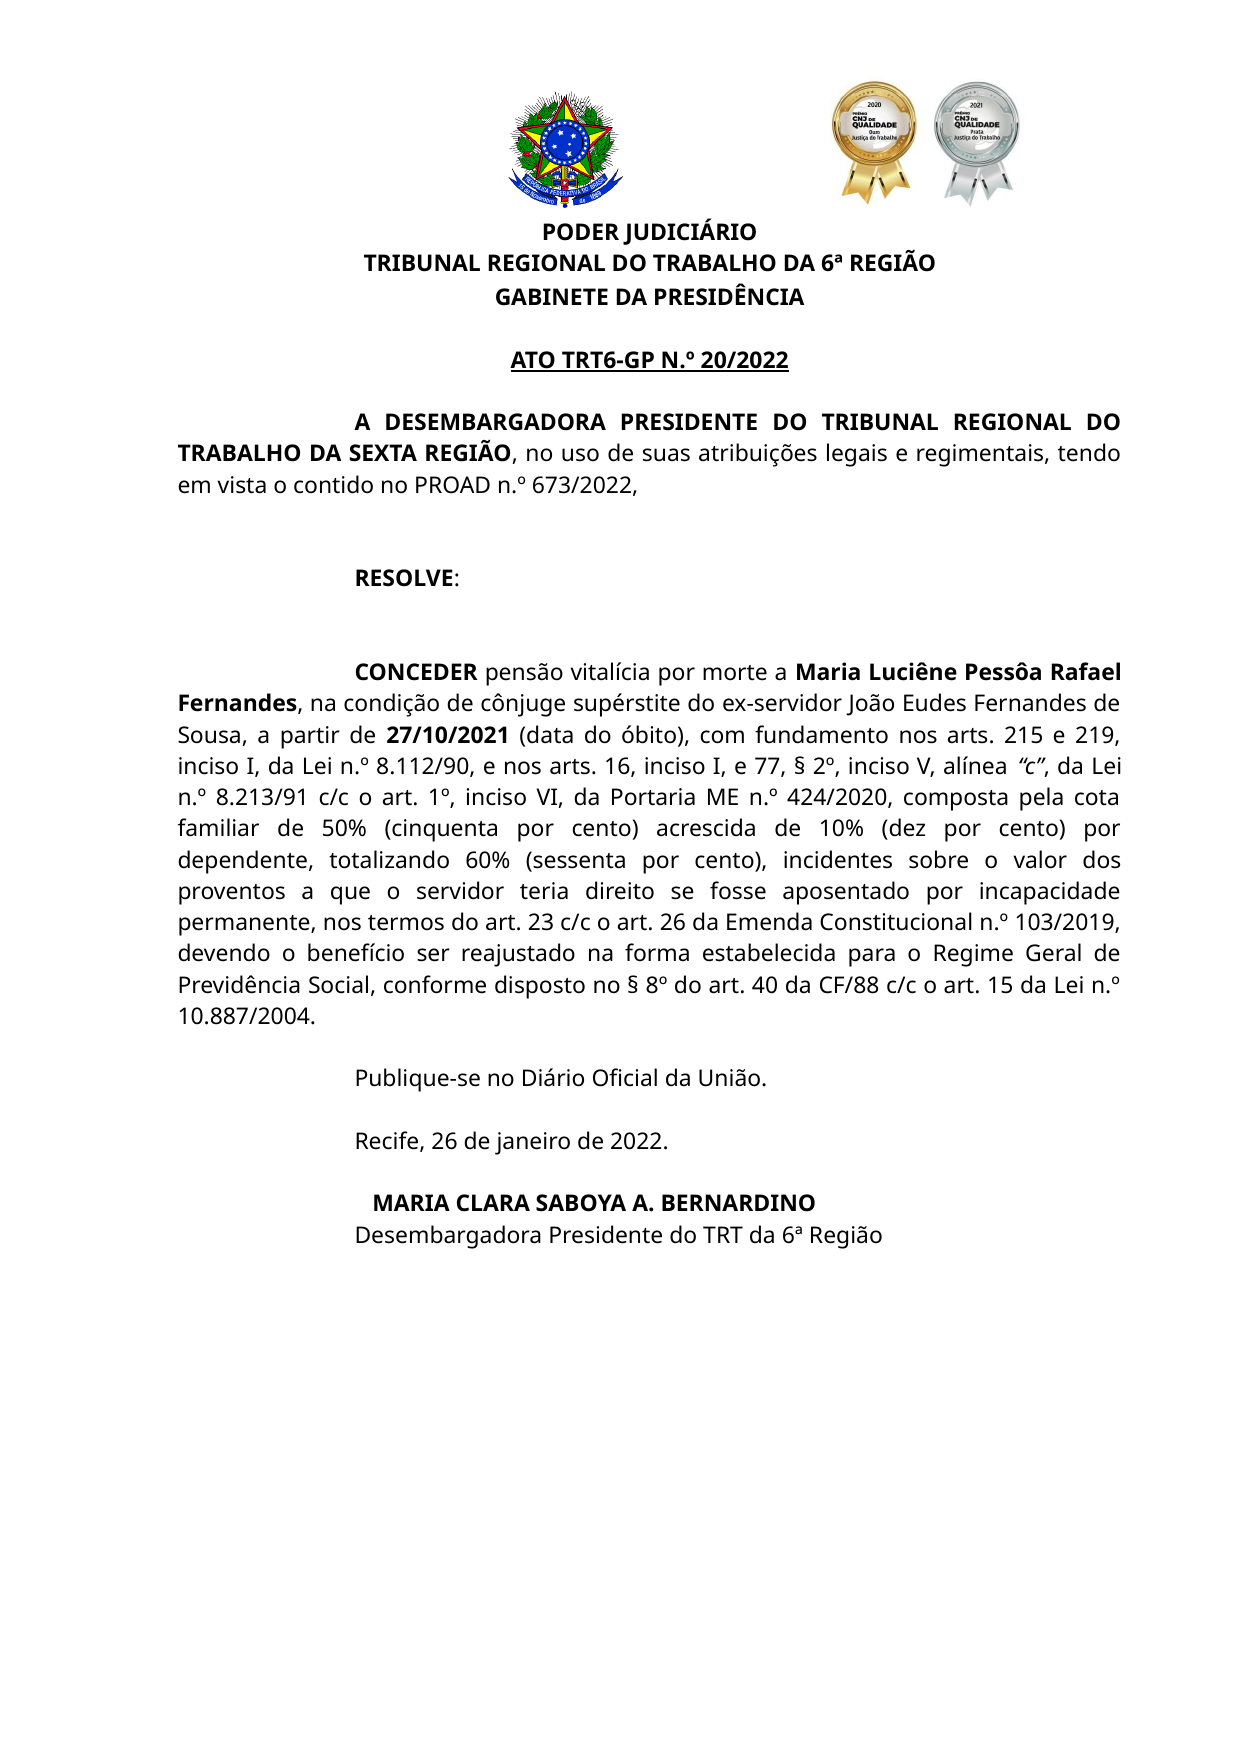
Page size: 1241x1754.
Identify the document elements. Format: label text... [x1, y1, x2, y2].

text Publique-se no Diário Oficial da União. [177, 1062, 1122, 1094]
text Recife, 26 de janeiro de 2022. [177, 1125, 1122, 1156]
text Desembargadora Presidente do TRT da 6ª Região [177, 1219, 1122, 1250]
picture [502, 88, 626, 210]
text RESOLVE: [177, 562, 1122, 594]
text A DESEMBARGADORA PRESIDENTE DO TRIBUNAL REGIONAL DO TRABALHO DA SEXTA REGIÃO, no uso de suas atribuições legais e regimentais, tendo em vista o contido no PROAD n.º 673/2022, [177, 406, 1122, 500]
text CONCEDER pensão vitalícia por morte a Maria Luciêne Pessôa Rafael Fernandes, na condição de cônjuge supérstite do ex-servidor João Eudes Fernandes de Sousa, a partir de 27/10/2021 (data do óbito), com fundamento nos arts. 215 e 219, inciso I, da Lei n.º 8.112/90, e nos arts. 16, inciso I, e 77, § 2º, inciso V, alínea “c”, da Lei n.º 8.213/91 c/c o art. 1º, inciso VI, da Portaria ME n.º 424/2020, composta pela cota familiar de 50% (cinquenta por cento) acrescida de 10% (dez por cento) por dependente, totalizando 60% (sessenta por cento), incidentes sobre o valor dos proventos a que o servidor teria direito se fosse aposentado por incapacidade permanente, nos termos do art. 23 c/c o art. 26 da Emenda Constitucional n.º 103/2019, devendo o benefício ser reajustado na forma estabelecida para o Regime Geral de Previdência Social, conforme disposto no § 8º do art. 40 da CF/88 c/c o art. 15 da Lei n.º 10.887/2004. [177, 656, 1122, 1031]
picture [822, 75, 1026, 210]
text ATO TRT6-GP N.º 20/2022 [177, 344, 1122, 375]
text MARIA CLARA SABOYA A. BERNARDINO [177, 1187, 1122, 1219]
